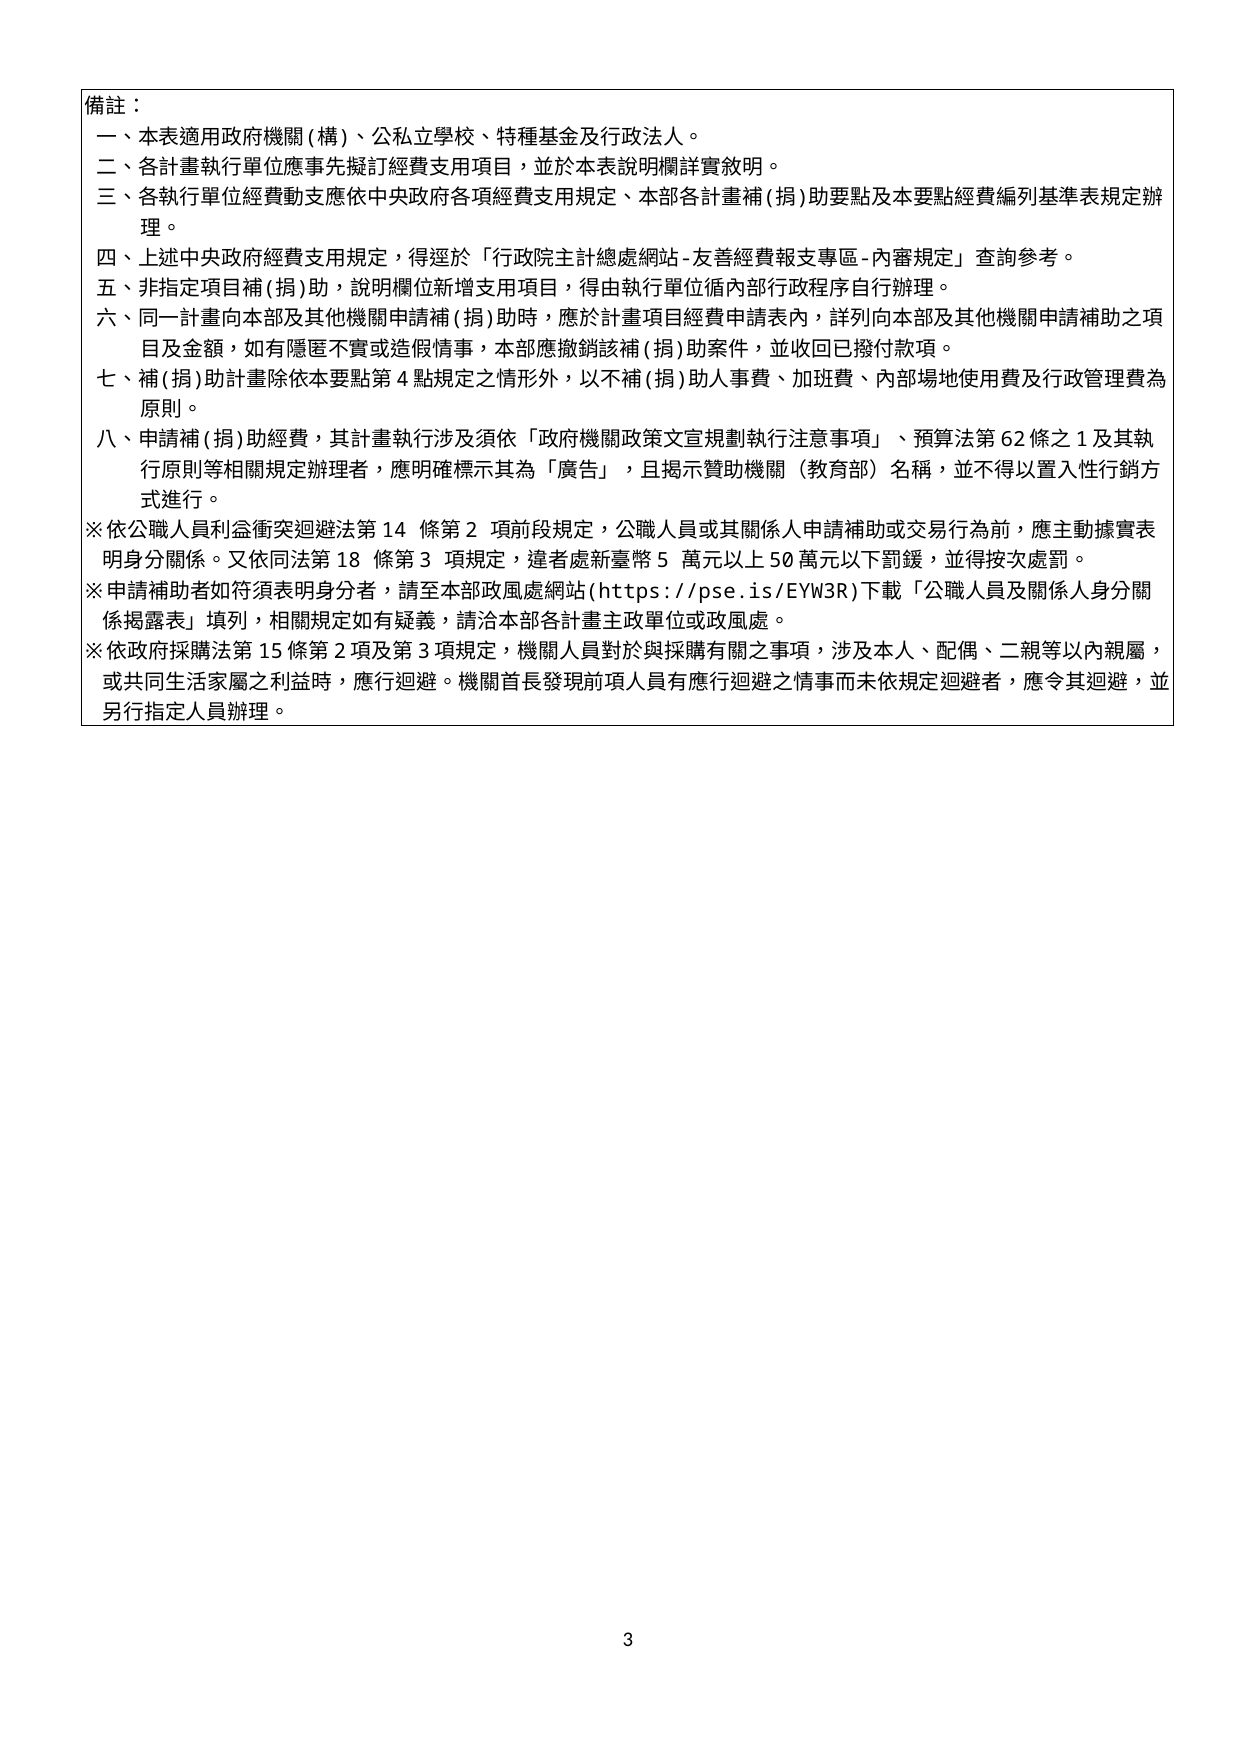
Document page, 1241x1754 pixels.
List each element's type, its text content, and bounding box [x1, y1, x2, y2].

table_cell 備註： 一、本表適用政府機關(構)、公私立學校、特種基金及行政法人。 二、各計畫執行單位應事先擬訂經費支用項目，並於本表說明欄詳實敘明。 三、各執行單位經費動支應依中央政府各項經費支用規定、本部各計畫補(捐)助要點及本要點經費編列基準表規定辦理。 四、上述中央政府經費支用規定，得逕於「行政院主計總處網站-友善經費報支專區-內審規定」查詢參考。 五、非指定項目補(捐)助，說明欄位新增支用項目，得由執行單位循內部行政程序自行辦理。 六、同一計畫向本部及其他機關申請補(捐)助時，應於計畫項目經費申請表內，詳列向本部及其他機關申請補助之項目及金額，如有隱匿不實或造假情事，本部應撤銷該補(捐)助案件，並收回已撥付款項。 七、補(捐)助計畫除依本要點第4點規定之情形外，以不補(捐)助人事費、加班費、內部場地使用費及行政管理費為原則。 八、申請補(捐)助經費，其計畫執行涉及須依「政府機關政策文宣規劃執行注意事項」、預算法第62條之1及其執行原則等相關規定辦理者，應明確標示其為「廣告」，且揭示贊助機關（教育部）名稱，並不得以置入性行銷方式進行。 ※依公職人員利益衝突迴避法第14 條第2 項前段規定，公職人員或其關係人申請補助或交易行為前，應主動據實表明身分關係。又依同法第18 條第3 項規定，違者處新臺幣5 萬元以上50萬元以下罰鍰，並得按次處罰。 ※申請補助者如符須表明身分者，請至本部政風處網站(https://pse.is/EYW3R)下載「公職人員及關係人身分關係揭露表」填列，相關規定如有疑義，請洽本部各計畫主政單位或政風處。 ※依政府採購法第15條第2項及第3項規定，機關人員對於與採購有關之事項，涉及本人、配偶、二親等以內親屬，或共同生活家屬之利益時，應行迴避。機關首長發現前項人員有應行迴避之情事而未依規定迴避者，應令其迴避，並另行指定人員辦理。 [82, 90, 1173, 725]
